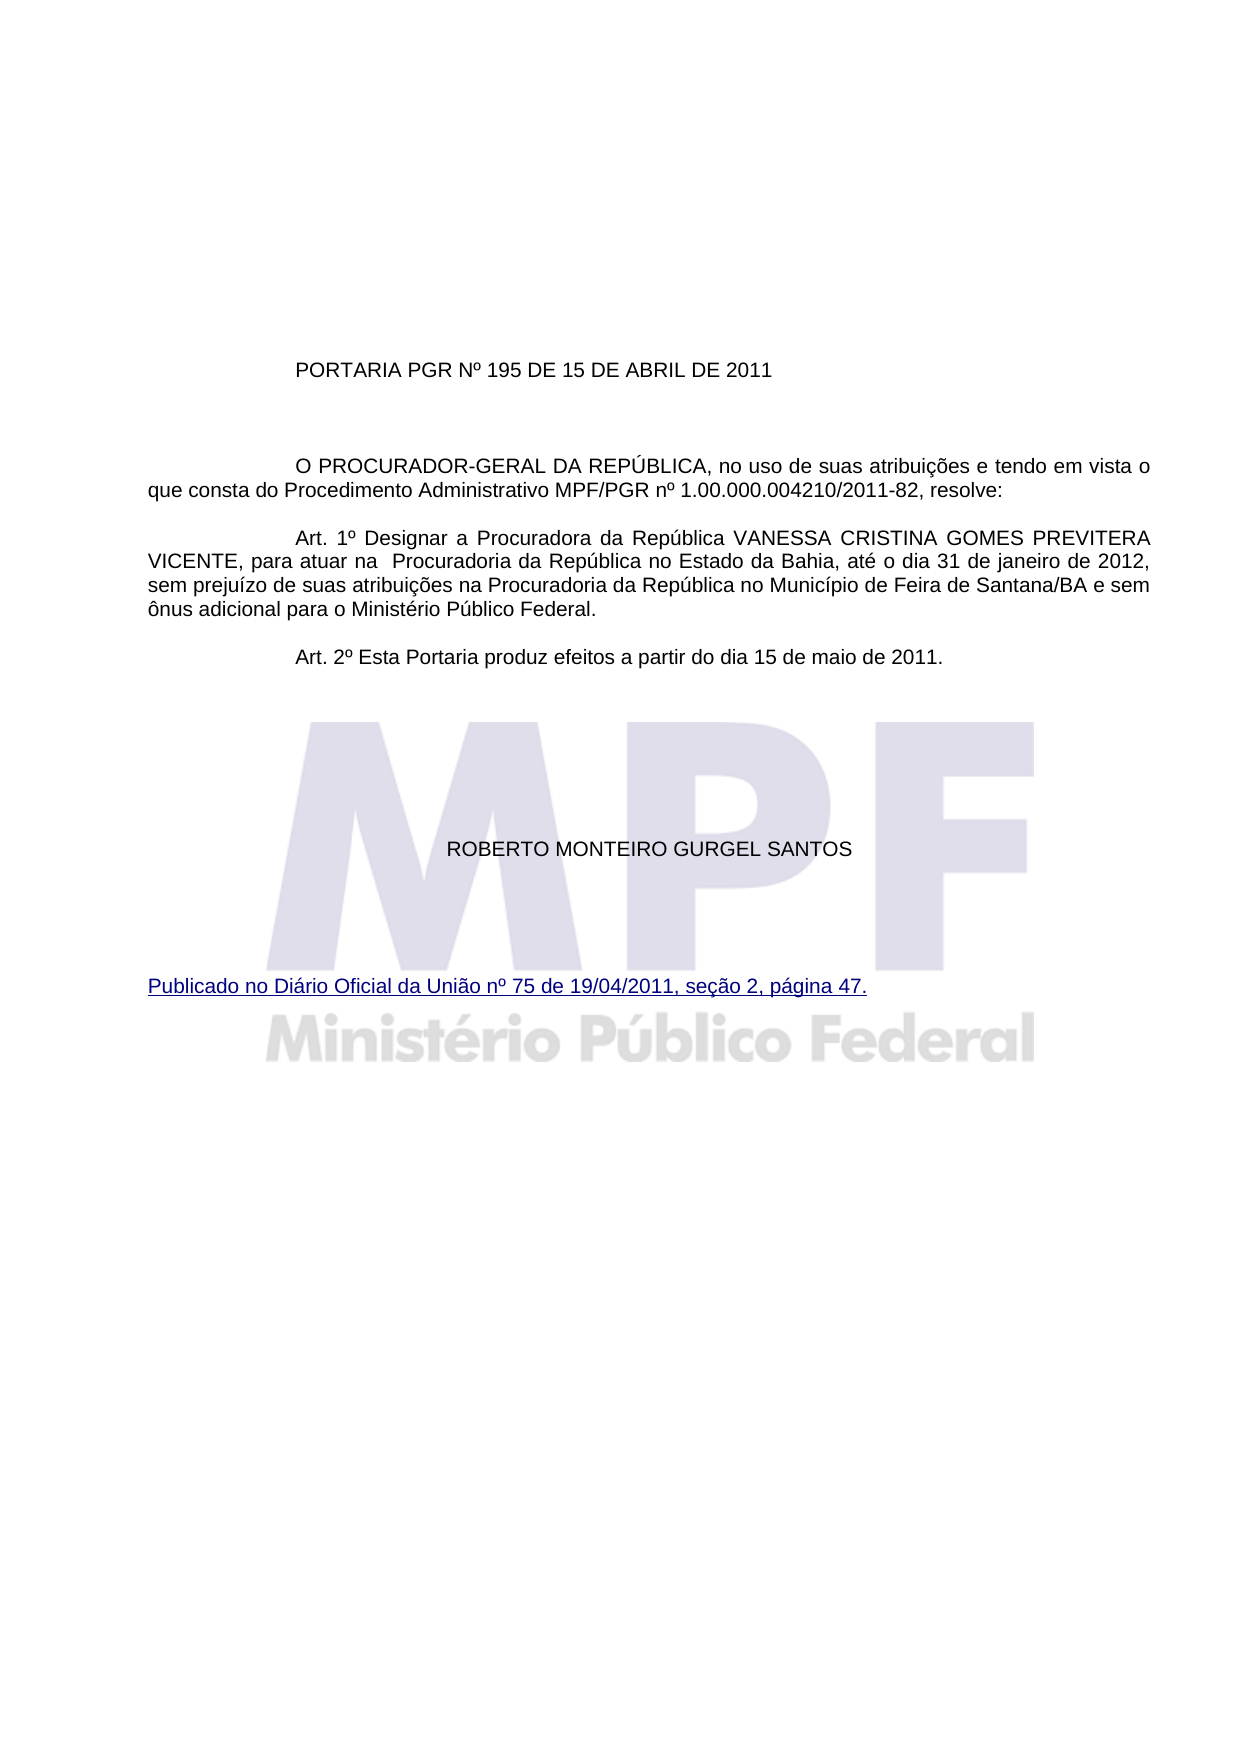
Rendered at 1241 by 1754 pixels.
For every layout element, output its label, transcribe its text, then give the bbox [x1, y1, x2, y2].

picture [266, 998, 1034, 1062]
text PORTARIA PGR Nº 195 DE 15 DE ABRIL DE 2011 [148, 358, 1152, 382]
text O PROCURADOR-GERAL DA REPÚBLICA, no uso de suas atribuições e tendo em vista o que consta do Procedimento Administrativo MPF/PGR nº 1.00.000.004210/2011-82, resolve: [148, 453, 1152, 501]
text Art. 1º Designar a Procuradora da República VANESSA CRISTINA GOMES PREVITERA VICENTE, para atuar na Procuradoria da República no Estado da Bahia, até o dia 31 de janeiro de 2012, sem prejuízo de suas atribuições na Procuradoria da República no Município de Feira de Santana/BA e sem ônus adicional para o Ministério Público Federal. [148, 525, 1152, 621]
picture [266, 861, 1034, 973]
text ROBERTO MONTEIRO GURGEL SANTOS [148, 837, 1152, 861]
picture [266, 722, 1034, 837]
text Publicado no Diário Oficial da União nº 75 de 19/04/2011, seção 2, página 47. [148, 973, 1240, 998]
text Art. 2º Esta Portaria produz efeitos a partir do dia 15 de maio de 2011. [148, 645, 1152, 669]
